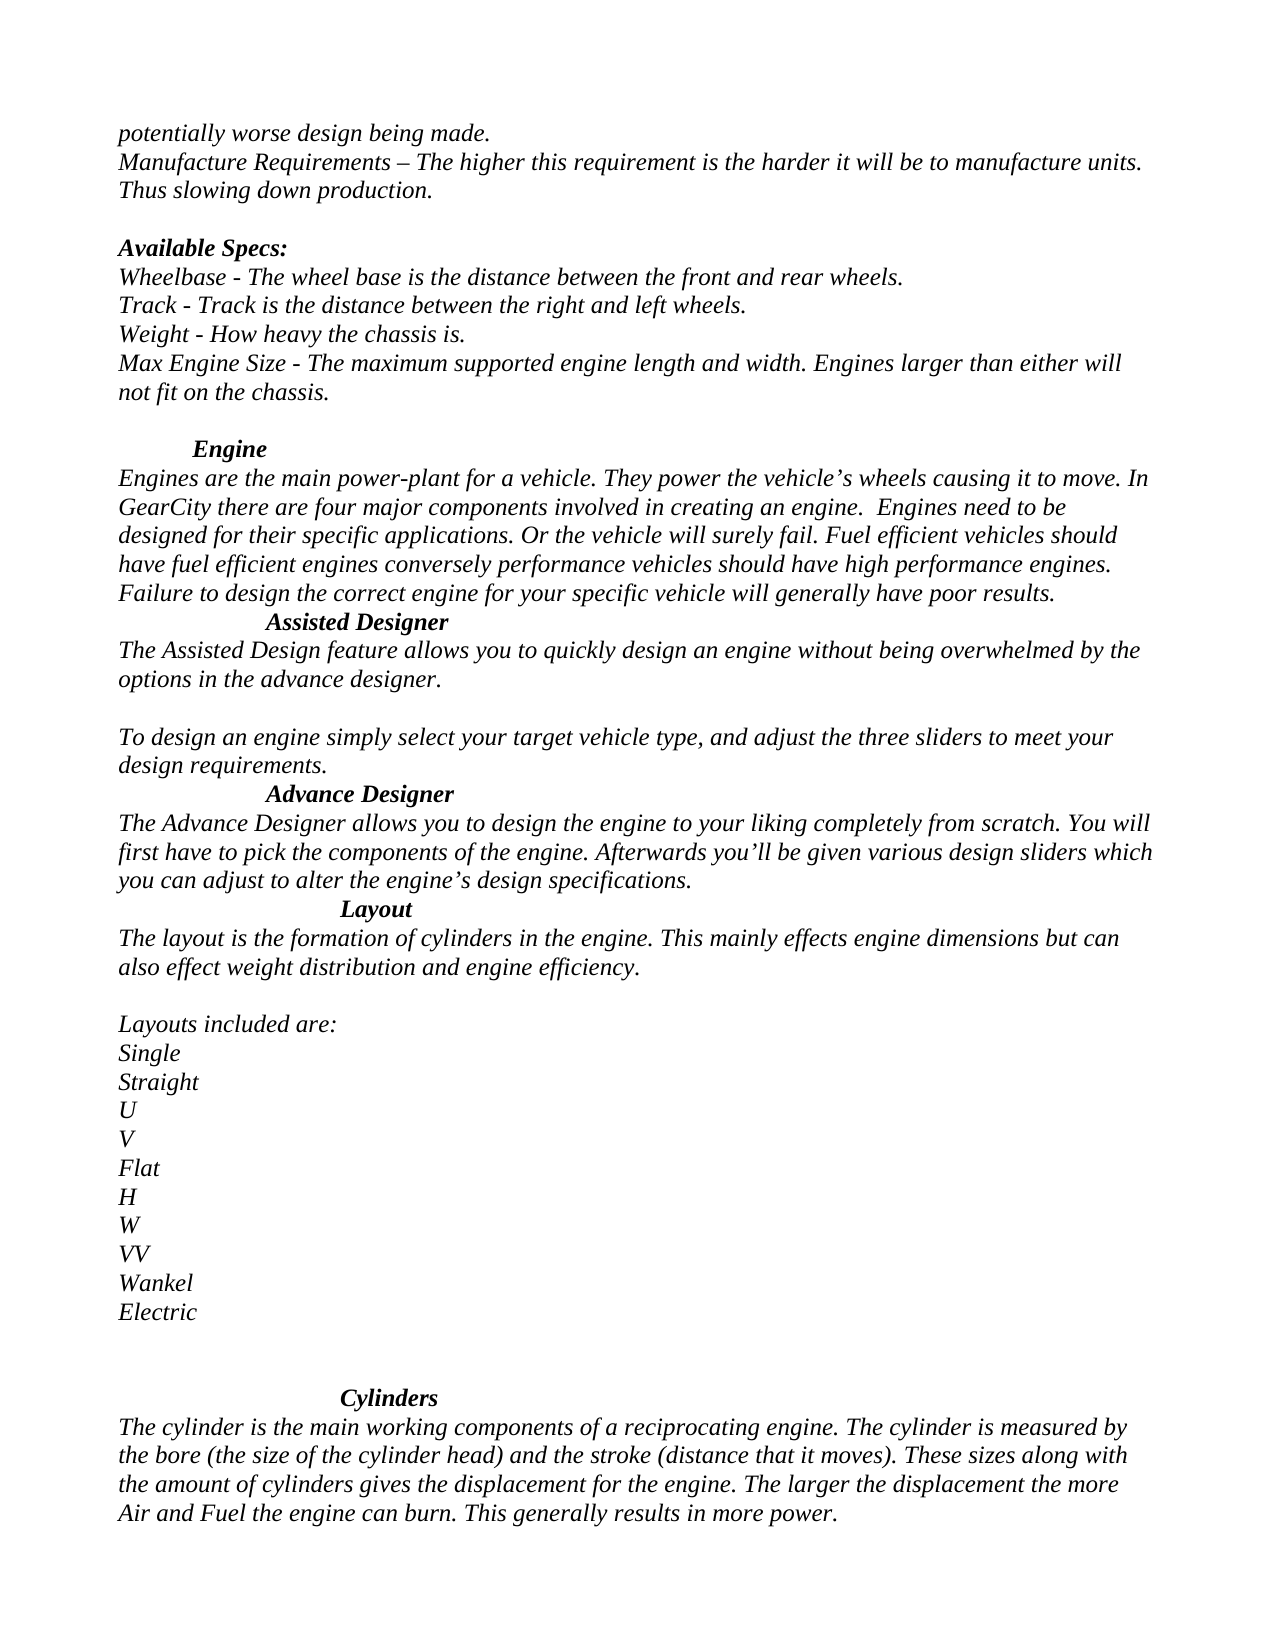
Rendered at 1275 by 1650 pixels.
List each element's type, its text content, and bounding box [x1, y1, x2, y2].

text H [118, 1182, 1157, 1211]
text W [118, 1211, 1157, 1239]
text Layout [118, 894, 1157, 923]
text potentially worse design being made. [118, 118, 1157, 147]
text U [118, 1096, 1157, 1124]
text The layout is the formation of cylinders in the engine. This mainly effects engine dimensions but can also effect weight distribution and engine efficiency. [118, 923, 1157, 981]
text The cylinder is the main working components of a reciprocating engine. The cylinder is measured by the bore (the size of the cylinder head) and the stroke (distance that it moves). These sizes along with the amount of cylinders gives the displacement for the engine. The larger the displacement the more Air and Fuel the engine can burn. This generally results in more power. [118, 1412, 1157, 1527]
text Layouts included are: [118, 1009, 1157, 1038]
text Single [118, 1038, 1157, 1067]
text Wankel [118, 1268, 1157, 1297]
text Straight [118, 1067, 1157, 1096]
text Advance Designer [118, 779, 1157, 808]
text Track - Track is the distance between the right and left wheels. [118, 291, 1157, 319]
text To design an engine simply select your target vehicle type, and adjust the three sliders to meet your design requirements. [118, 722, 1157, 779]
text Weight - How heavy the chassis is. [118, 319, 1157, 348]
text Flat [118, 1153, 1157, 1182]
text Max Engine Size - The maximum supported engine length and width. Engines larger than either will not fit on the chassis. [118, 348, 1157, 406]
text Available Specs: [118, 233, 1157, 262]
text The Assisted Design feature allows you to quickly design an engine without being overwhelmed by the options in the advance designer. [118, 636, 1157, 693]
text Wheelbase - The wheel base is the distance between the front and rear wheels. [118, 262, 1157, 291]
text Engines are the main power-plant for a vehicle. They power the vehicle’s wheels causing it to move. In GearCity there are four major components involved in creating an engine. Engines need to be designed for their specific applications. Or the vehicle will surely fail. Fuel efficient vehicles should have fuel efficient engines conversely performance vehicles should have high performance engines. Failure to design the correct engine for your specific vehicle will generally have poor results. [118, 463, 1157, 607]
text Electric [118, 1297, 1157, 1326]
text The Advance Designer allows you to design the engine to your liking completely from scratch. You will first have to pick the components of the engine. Afterwards you’ll be given various design sliders which you can adjust to alter the engine’s design specifications. [118, 808, 1157, 894]
text V [118, 1124, 1157, 1153]
text Manufacture Requirements – The higher this requirement is the harder it will be to manufacture units. Thus slowing down production. [118, 147, 1157, 204]
text Cylinders [118, 1383, 1157, 1412]
text Assisted Designer [118, 607, 1157, 636]
text VV [118, 1239, 1157, 1268]
text Engine [118, 434, 1157, 463]
